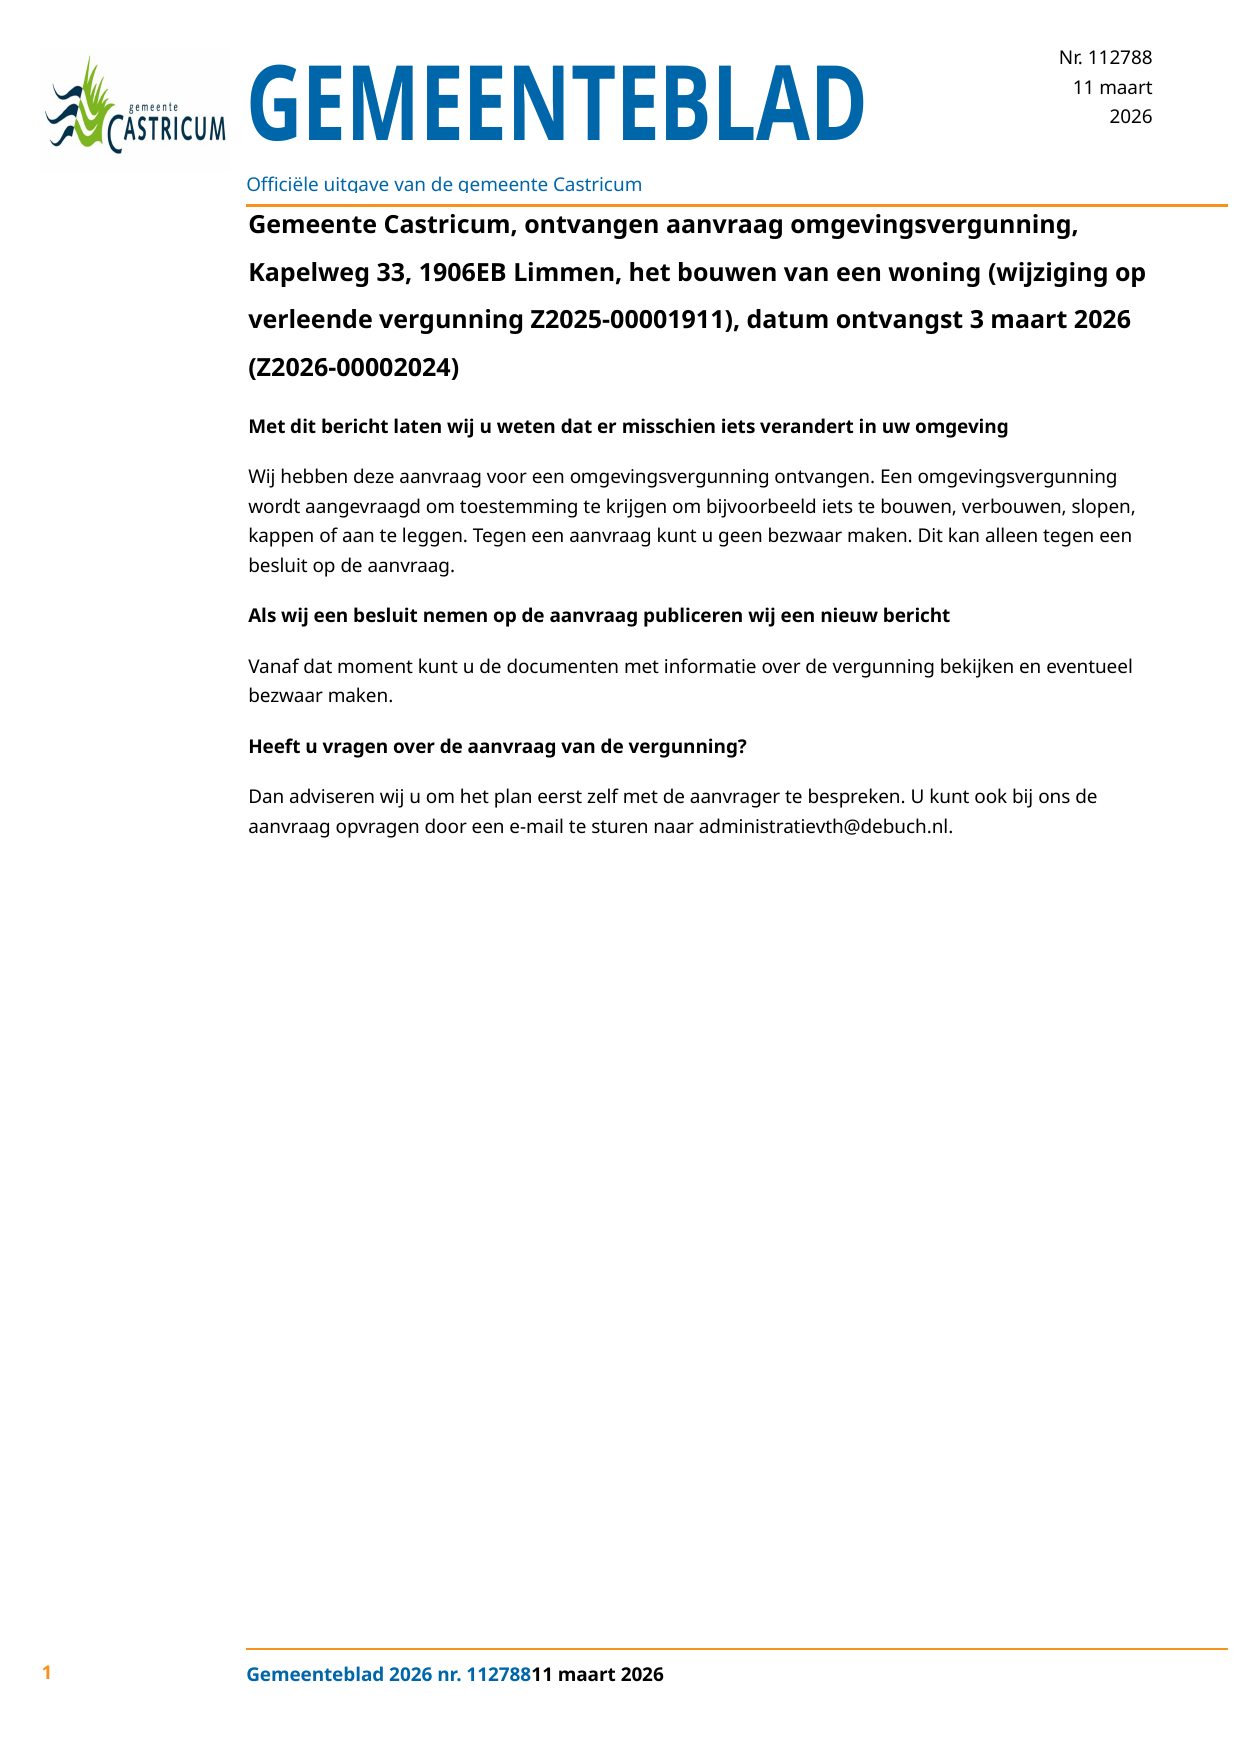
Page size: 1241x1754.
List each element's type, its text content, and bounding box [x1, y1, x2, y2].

text Heeft u vragen over de aanvraag van de vergunning? [248, 733, 1152, 759]
text Wij hebben deze aanvraag voor een omgevingsvergunning ontvangen. Een omgevingsvergunning wordt aangevraagd om toestemming te krijgen om bijvoorbeeld iets te bouwen, verbouwen, slopen, kappen of aan te leggen. Tegen een aanvraag kunt u geen bezwaar maken. Dit kan alleen tegen een besluit op de aanvraag. [248, 463, 1152, 578]
picture [41, 47, 231, 172]
text Vanaf dat moment kunt u de documenten met informatie over de vergunning bekijken en eventueel bezwaar maken. [248, 653, 1152, 708]
text Dan adviseren wij u om het plan eerst zelf met de aanvrager te bespreken. U kunt ook bij ons de aanvraag opvragen door een e-mail te sturen naar administratievth@debuch.nl. [248, 783, 1152, 839]
text Gemeente Castricum, ontvangen aanvraag omgevingsvergunning, Kapelweg 33, 1906EB Limmen, het bouwen van een woning (wijziging op verleende vergunning Z2025-00001911), datum ontvangst 3 maart 2026 (Z2026-00002024) [248, 207, 1152, 384]
text Als wij een besluit nemen op de aanvraag publiceren wij een nieuw bericht [248, 603, 1152, 628]
text Met dit bericht laten wij u weten dat er misschien iets verandert in uw omgeving [248, 413, 1152, 439]
